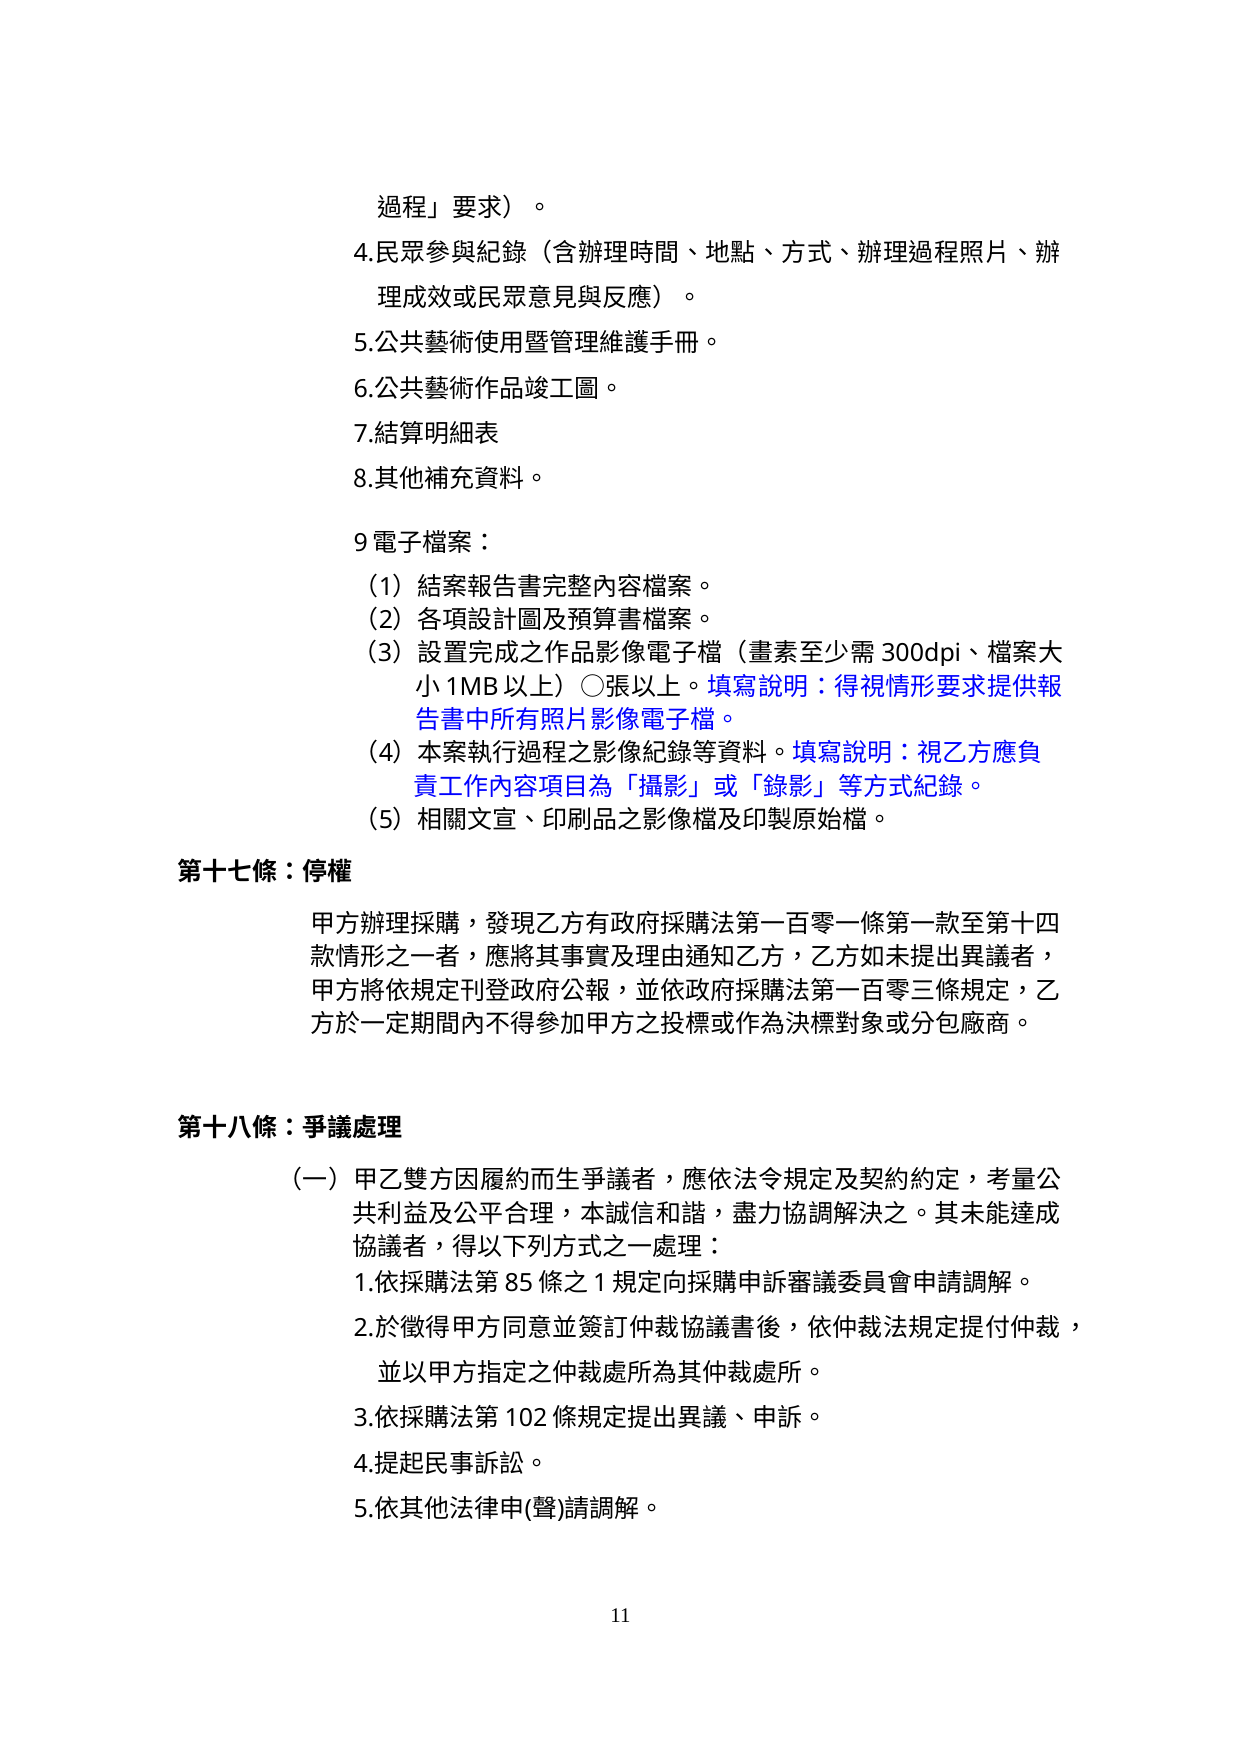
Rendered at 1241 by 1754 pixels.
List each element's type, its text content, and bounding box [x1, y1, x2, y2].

text 7.結算明細表 [353, 413, 1063, 450]
text 過程」要求）。 [353, 187, 1063, 223]
text 3.依採購法第102條規定提出異議、申訴。 [353, 1398, 1063, 1434]
text 2.於徵得甲方同意並簽訂仲裁協議書後，依仲裁法規定提付仲裁，並以甲方指定之仲裁處所為其仲裁處所。 [353, 1307, 1063, 1389]
text 第十七條：停權 [177, 854, 1063, 887]
text （4）本案執行過程之影像紀錄等資料。填寫說明：視乙方應負 [353, 735, 1063, 768]
text 4.提起民事訴訟。 [353, 1443, 1063, 1479]
text 責工作內容項目為「攝影」或「錄影」等方式紀錄。 [377, 768, 1063, 802]
text （2）各項設計圖及預算書檔案。 [353, 602, 1063, 635]
text 5.依其他法律申(聲)請調解。 [353, 1488, 1063, 1525]
text （5）相關文宣、印刷品之影像檔及印製原始檔。 [353, 802, 1063, 835]
text （3）設置完成之作品影像電子檔（畫素至少需300dpi、檔案大小1MB以上）○張以上。填寫說明：得視情形要求提供報告書中所有照片影像電子檔。 [352, 635, 1063, 735]
text （1）結案報告書完整內容檔案。 [353, 568, 1063, 602]
text 6.公共藝術作品竣工圖。 [353, 368, 1063, 404]
text 1.依採購法第85條之1規定向採購申訴審議委員會申請調解。 [353, 1262, 1063, 1298]
text 5.公共藝術使用暨管理維護手冊。 [353, 323, 1063, 359]
text 4.民眾參與紀錄（含辦理時間、地點、方式、辦理過程照片、辦理成效或民眾意見與反應）。 [353, 232, 1063, 314]
text 第十八條：爭議處理 [177, 1110, 1063, 1143]
text （一）甲乙雙方因履約而生爭議者，應依法令規定及契約約定，考量公共利益及公平合理，本誠信和諧，盡力協調解決之。其未能達成協議者，得以下列方式之一處理： [277, 1162, 1063, 1262]
text 8.其他補充資料。 [353, 459, 1063, 495]
text 甲方辦理採購，發現乙方有政府採購法第一百零一條第一款至第十四款情形之一者，應將其事實及理由通知乙方，乙方如未提出異議者，甲方將依規定刊登政府公報，並依政府採購法第一百零三條規定，乙方於一定期間內不得參加甲方之投標或作為決標對象或分包廠商。 [311, 906, 1063, 1039]
text 9電子檔案： [353, 523, 1063, 559]
